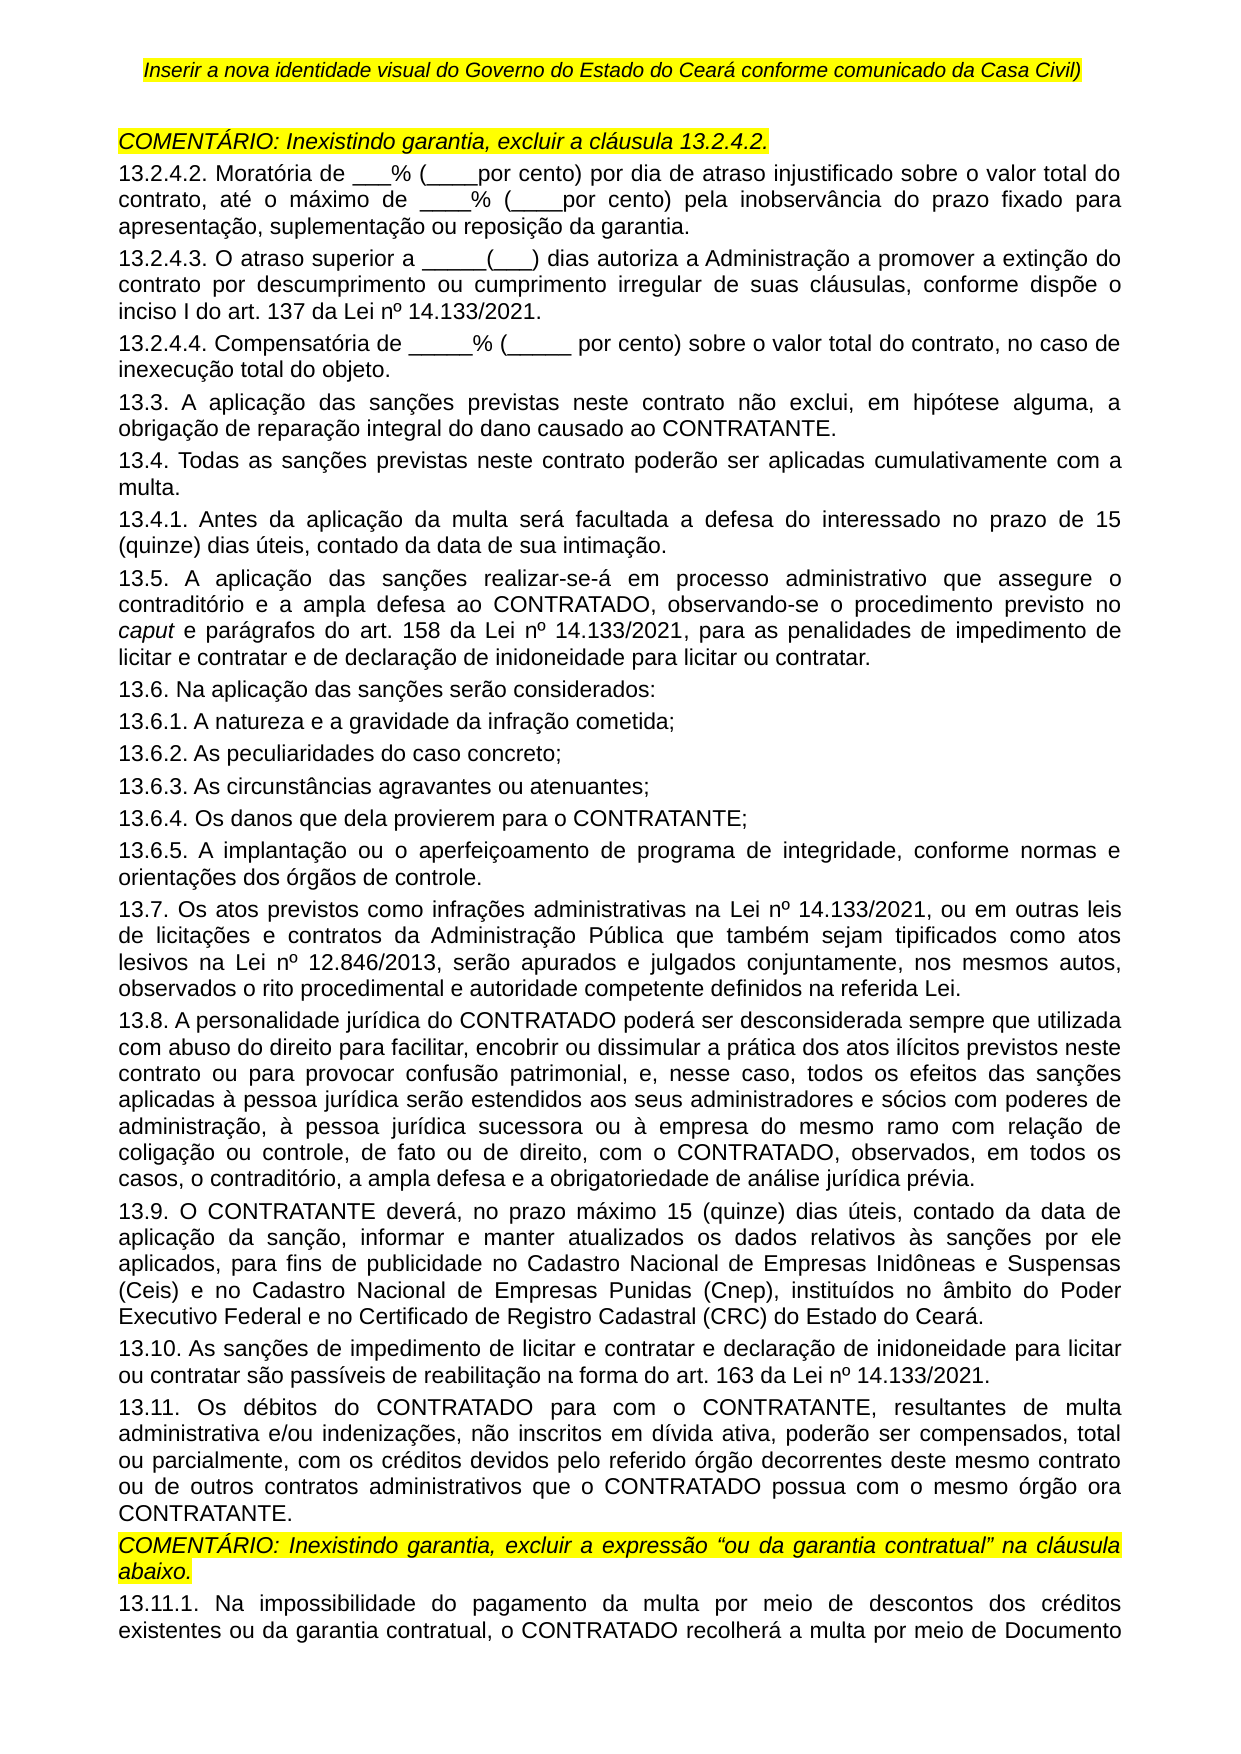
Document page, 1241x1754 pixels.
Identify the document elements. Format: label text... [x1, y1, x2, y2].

text 13.2.4.3. O atraso superior a _____(___) dias autoriza a Administração a promover a extinção do contrato por descumprimento ou cumprimento irregular de suas cláusulas, conforme dispõe o inciso I do art. 137 da Lei nº 14.133/2021. [118, 245, 1122, 324]
text 13.11. Os débitos do CONTRATADO para com o CONTRATANTE, resultantes de multa administrativa e/ou indenizações, não inscritos em dívida ativa, poderão ser compensados, total ou parcialmente, com os créditos devidos pelo referido órgão decorrentes deste mesmo contrato ou de outros contratos administrativos que o CONTRATADO possua com o mesmo órgão ora CONTRATANTE. [118, 1394, 1122, 1526]
text 13.11.1. Na impossibilidade do pagamento da multa por meio de descontos dos créditos existentes ou da garantia contratual, o CONTRATADO recolherá a multa por meio de Documento [118, 1590, 1122, 1643]
text 13.2.4.4. Compensatória de _____% (_____ por cento) sobre o valor total do contrato, no caso de inexecução total do objeto. [118, 330, 1122, 383]
text 13.6. Na aplicação das sanções serão considerados: [118, 676, 1122, 702]
text 13.6.4. Os danos que dela provierem para o CONTRATANTE; [118, 805, 1122, 831]
text 13.4. Todas as sanções previstas neste contrato poderão ser aplicadas cumulativamente com a multa. [118, 447, 1122, 500]
text 13.8. A personalidade jurídica do CONTRATADO poderá ser desconsiderada sempre que utilizada com abuso do direito para facilitar, encobrir ou dissimular a prática dos atos ilícitos previstos neste contrato ou para provocar confusão patrimonial, e, nesse caso, todos os efeitos das sanções aplicadas à pessoa jurídica serão estendidos aos seus administradores e sócios com poderes de administração, à pessoa jurídica sucessora ou à empresa do mesmo ramo com relação de coligação ou controle, de fato ou de direito, com o CONTRATADO, observados, em todos os casos, o contraditório, a ampla defesa e a obrigatoriedade de análise jurídica prévia. [118, 1007, 1122, 1192]
text COMENTÁRIO: Inexistindo garantia, excluir a expressão “ou da garantia contratual” na cláusula abaixo. [118, 1532, 1122, 1584]
text 13.6.3. As circunstâncias agravantes ou atenuantes; [118, 773, 1122, 799]
text 13.9. O CONTRATANTE deverá, no prazo máximo 15 (quinze) dias úteis, contado da data de aplicação da sanção, informar e manter atualizados os dados relativos às sanções por ele aplicados, para fins de publicidade no Cadastro Nacional de Empresas Inidôneas e Suspensas (Ceis) e no Cadastro Nacional de Empresas Punidas (Cnep), instituídos no âmbito do Poder Executivo Federal e no Certificado de Registro Cadastral (CRC) do Estado do Ceará. [118, 1198, 1122, 1329]
text 13.4.1. Antes da aplicação da multa será facultada a defesa do interessado no prazo de 15 (quinze) dias úteis, contado da data de sua intimação. [118, 506, 1122, 558]
text COMENTÁRIO: Inexistindo garantia, excluir a cláusula 13.2.4.2. [118, 128, 1122, 154]
text 13.5. A aplicação das sanções realizar-se-á em processo administrativo que assegure o contraditório e a ampla defesa ao CONTRATADO, observando-se o procedimento previsto no caput e parágrafos do art. 158 da Lei nº 14.133/2021, para as penalidades de impedimento de licitar e contratar e de declaração de inidoneidade para licitar ou contratar. [118, 564, 1122, 670]
text 13.6.2. As peculiaridades do caso concreto; [118, 740, 1122, 767]
text 13.2.4.2. Moratória de ___% (____por cento) por dia de atraso injustificado sobre o valor total do contrato, até o máximo de ____% (____por cento) pela inobservância do prazo fixado para apresentação, suplementação ou reposição da garantia. [118, 160, 1122, 239]
text 13.10. As sanções de impedimento de licitar e contratar e declaração de inidoneidade para licitar ou contratar são passíveis de reabilitação na forma do art. 163 da Lei nº 14.133/2021. [118, 1335, 1122, 1388]
text 13.3. A aplicação das sanções previstas neste contrato não exclui, em hipótese alguma, a obrigação de reparação integral do dano causado ao CONTRATANTE. [118, 388, 1122, 441]
text 13.6.1. A natureza e a gravidade da infração cometida; [118, 708, 1122, 734]
text 13.7. Os atos previstos como infrações administrativas na Lei nº 14.133/2021, ou em outras leis de licitações e contratos da Administração Pública que também sejam tipificados como atos lesivos na Lei nº 12.846/2013, serão apurados e julgados conjuntamente, nos mesmos autos, observados o rito procedimental e autoridade competente definidos na referida Lei. [118, 896, 1122, 1001]
text 13.6.5. A implantação ou o aperfeiçoamento de programa de integridade, conforme normas e orientações dos órgãos de controle. [118, 837, 1122, 890]
